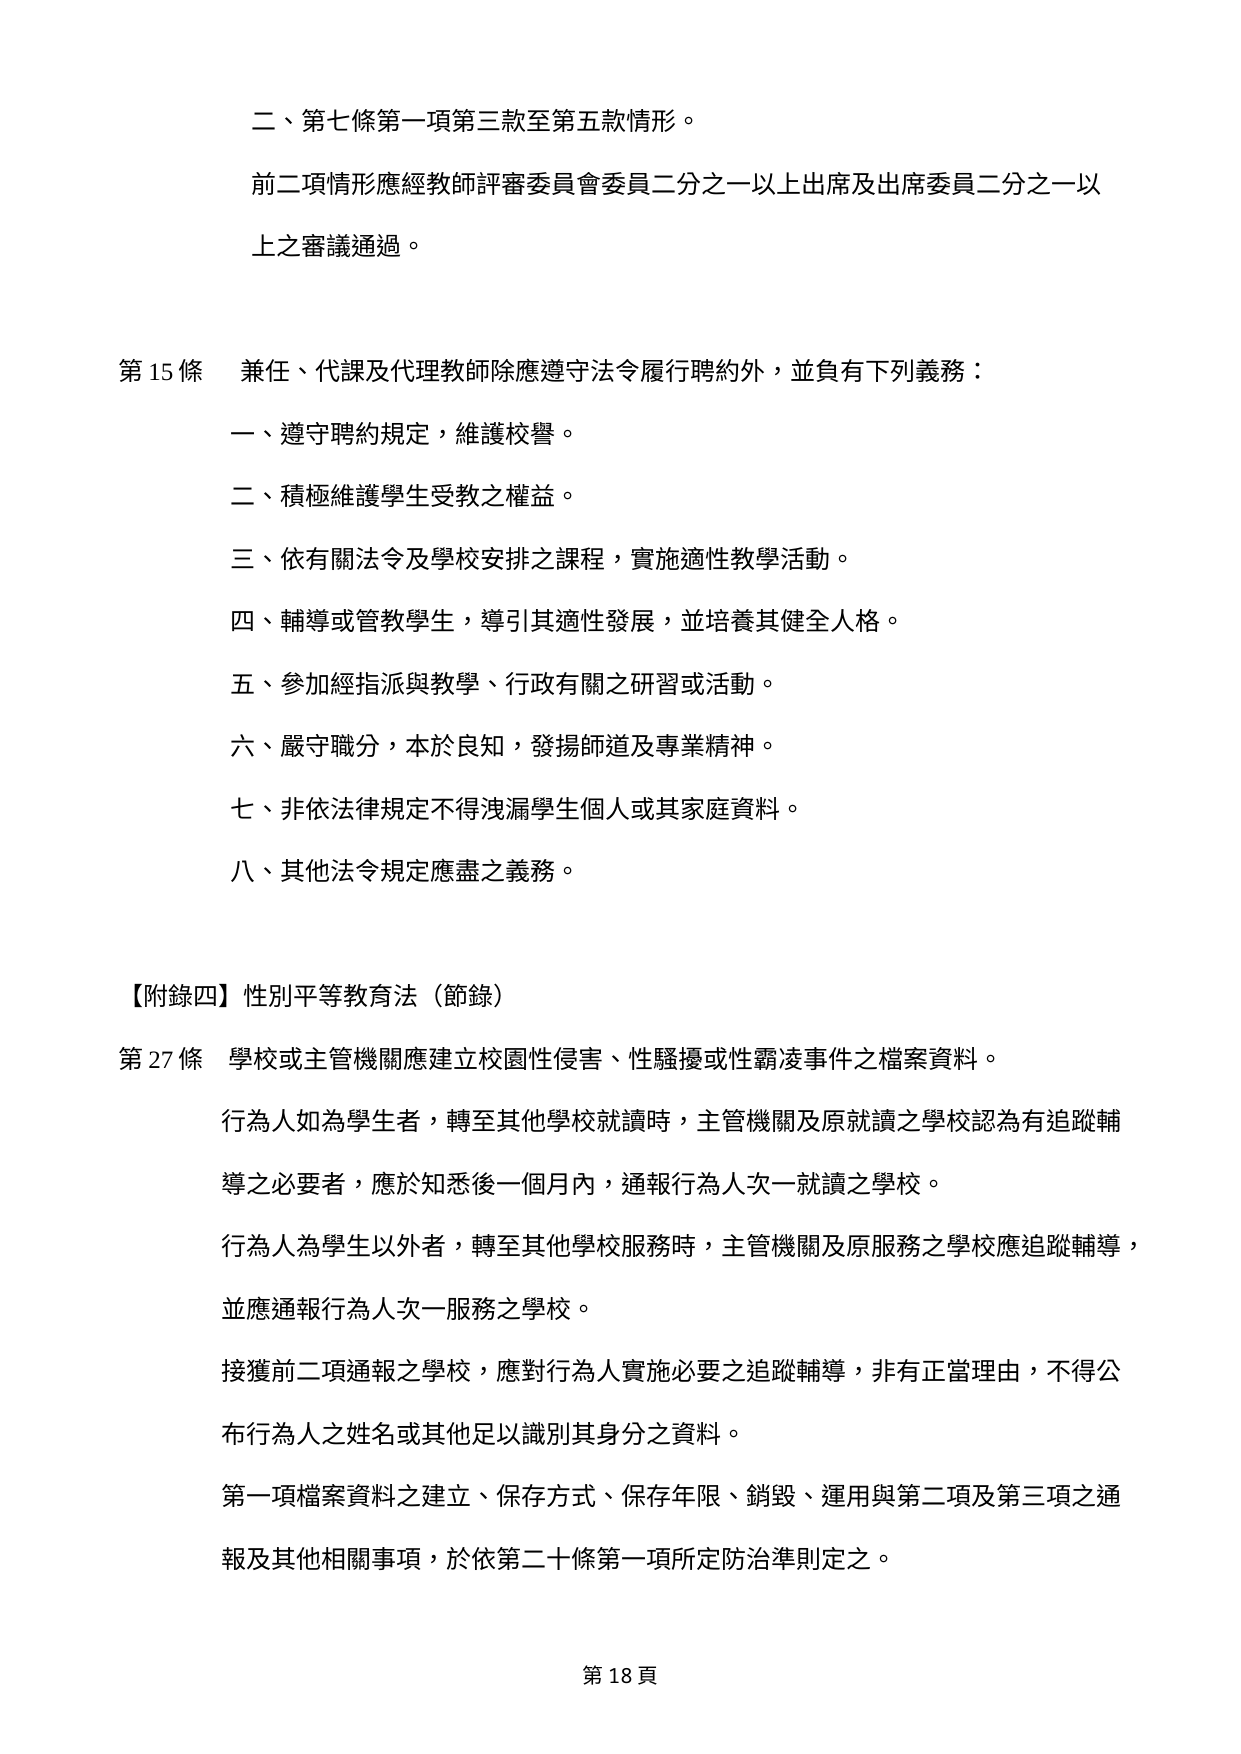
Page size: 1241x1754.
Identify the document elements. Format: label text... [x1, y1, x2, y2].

text 第27條 學校或主管機關應建立校園性侵害、性騷擾或性霸凌事件之檔案資料。 [118, 1016, 1122, 1078]
text 二、積極維護學生受教之權益。 [218, 453, 1122, 516]
text 五、參加經指派與教學、行政有關之研習或活動。 [218, 641, 1122, 703]
text 八、其他法令規定應盡之義務。 [218, 828, 1122, 891]
text 行為人如為學生者，轉至其他學校就讀時，主管機關及原就讀之學校認為有追蹤輔導之必要者，應於知悉後一個月內，通報行為人次一就讀之學校。 [221, 1078, 1122, 1203]
text 六、嚴守職分，本於良知，發揚師道及專業精神。 [218, 703, 1122, 766]
text 第一項檔案資料之建立、保存方式、保存年限、銷毀、運用與第二項及第三項之通報及其他相關事項，於依第二十條第一項所定防治準則定之。 [221, 1453, 1122, 1578]
text 二、第七條第一項第三款至第五款情形。 [251, 78, 1122, 141]
text 【附錄四】性別平等教育法（節錄） [118, 953, 1122, 1016]
text 行為人為學生以外者，轉至其他學校服務時，主管機關及原服務之學校應追蹤輔導，並應通報行為人次一服務之學校。 [221, 1203, 1122, 1328]
text 七、非依法律規定不得洩漏學生個人或其家庭資料。 [218, 766, 1122, 828]
text 前二項情形應經教師評審委員會委員二分之一以上出席及出席委員二分之一以上之審議通過。 [251, 141, 1122, 266]
text 四、輔導或管教學生，導引其適性發展，並培養其健全人格。 [218, 578, 1122, 641]
text 一、遵守聘約規定，維護校譽。 [218, 391, 1122, 453]
text 第15條 兼任、代課及代理教師除應遵守法令履行聘約外，並負有下列義務： [118, 328, 1122, 391]
text 接獲前二項通報之學校，應對行為人實施必要之追蹤輔導，非有正當理由，不得公布行為人之姓名或其他足以識別其身分之資料。 [221, 1328, 1122, 1453]
text 三、依有關法令及學校安排之課程，實施適性教學活動。 [218, 516, 1122, 578]
